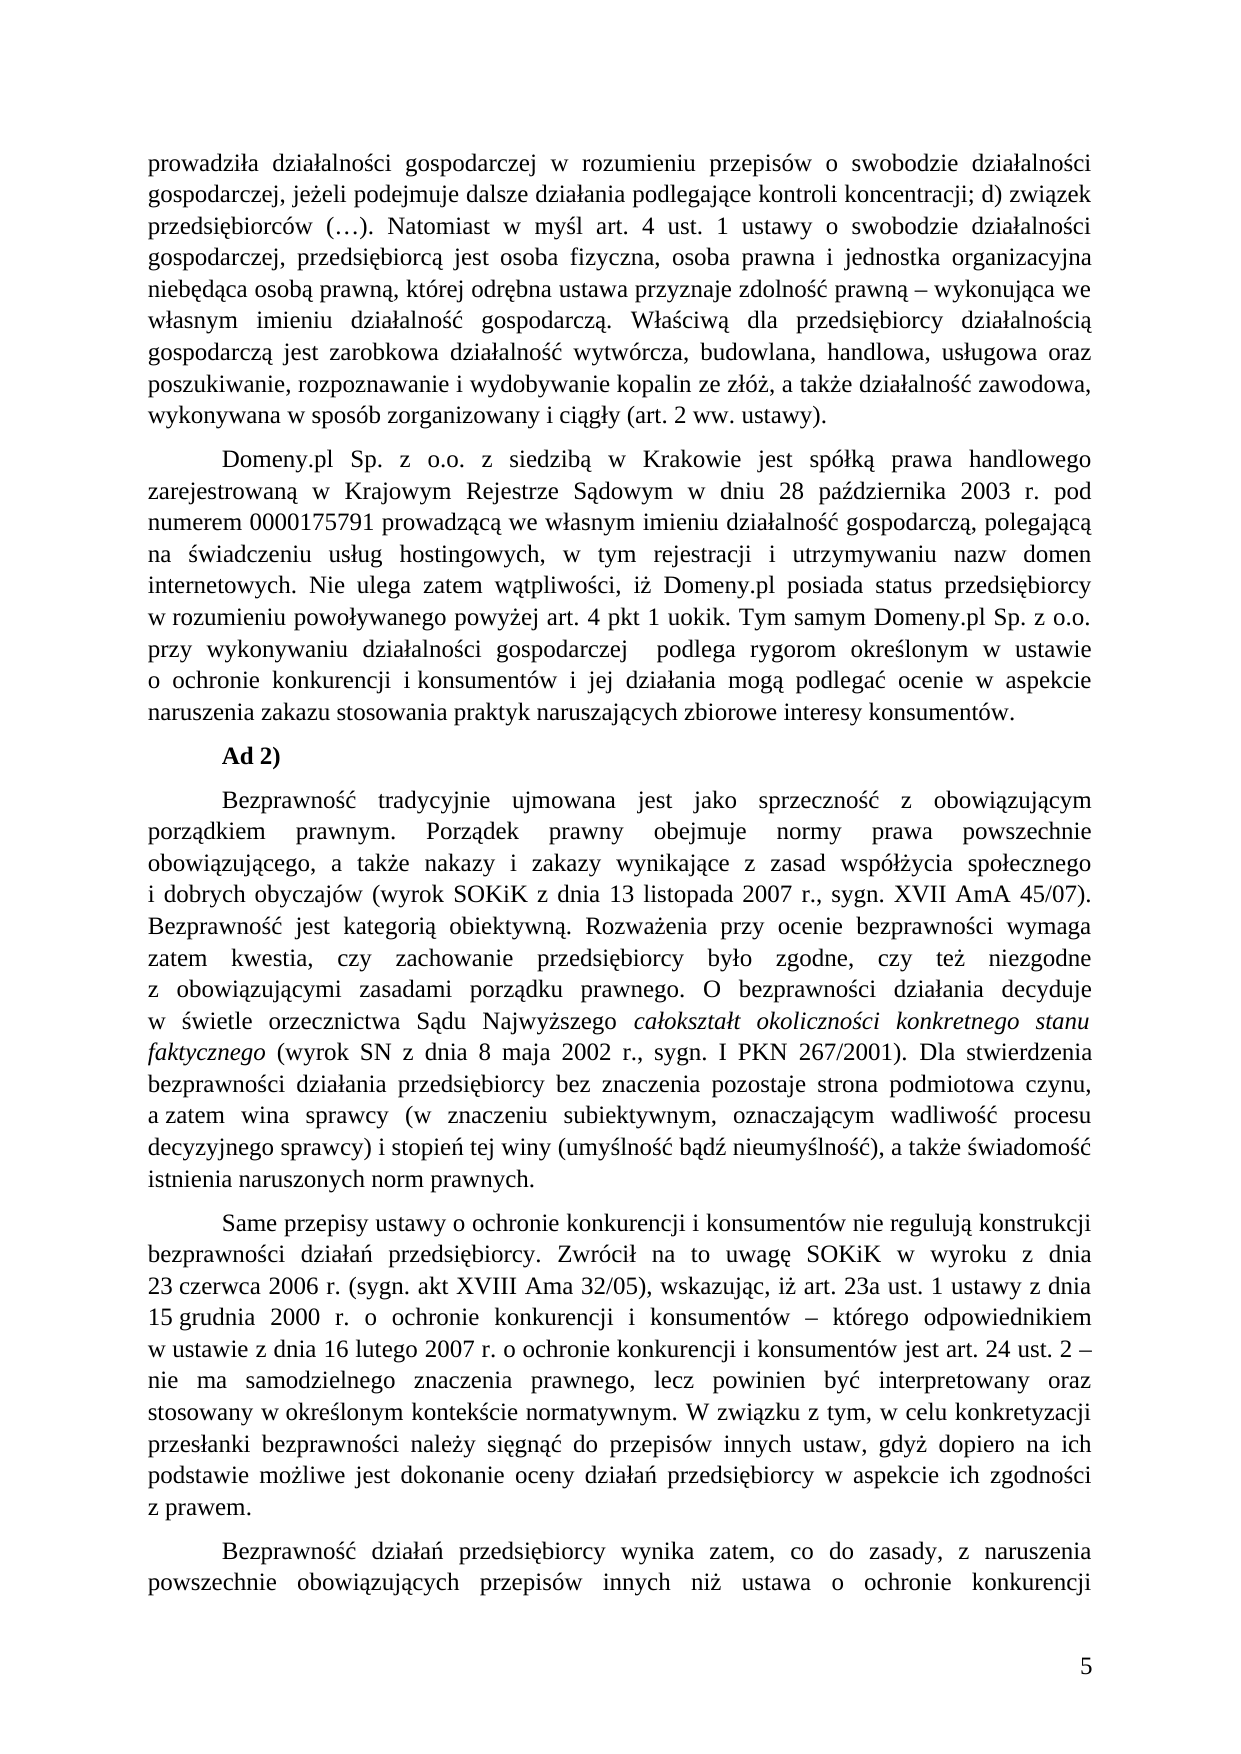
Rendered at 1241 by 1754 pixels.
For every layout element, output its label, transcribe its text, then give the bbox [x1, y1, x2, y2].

text Ad 2) [148, 741, 1092, 769]
text Same przepisy ustawy o ochronie konkurencji i konsumentów nie regulują konstrukcji bezprawności działań przedsiębiorcy. Zwrócił na to uwagę SOKiK w wyroku z dnia 23 czerwca 2006 r. (sygn. akt XVIII Ama 32/05), wskazując, iż art. 23a ust. 1 ustawy z dnia 15 grudnia 2000 r. o ochronie konkurencji i konsumentów – którego odpowiednikiem w ustawie z dnia 16 lutego 2007 r. o ochronie konkurencji i konsumentów jest art. 24 ust. 2 – nie ma samodzielnego znaczenia prawnego, lecz powinien być interpretowany oraz stosowany w określonym kontekście normatywnym. W związku z tym, w celu konkretyzacji przesłanki bezprawności należy sięgnąć do przepisów innych ustaw, gdyż dopiero na ich podstawie możliwe jest dokonanie oceny działań przedsiębiorcy w aspekcie ich zgodności z prawem. [148, 1208, 1092, 1521]
text Bezprawność działań przedsiębiorcy wynika zatem, co do zasady, z naruszenia powszechnie obowiązujących przepisów innych niż ustawa o ochronie konkurencji [148, 1536, 1092, 1596]
text Bezprawność tradycyjnie ujmowana jest jako sprzeczność z obowiązującym porządkiem prawnym. Porządek prawny obejmuje normy prawa powszechnie obowiązującego, a także nakazy i zakazy wynikające z zasad współżycia społecznego i dobrych obyczajów (wyrok SOKiK z dnia 13 listopada 2007 r., sygn. XVII AmA 45/07). Bezprawność jest kategorią obiektywną. Rozważenia przy ocenie bezprawności wymaga zatem kwestia, czy zachowanie przedsiębiorcy było zgodne, czy też niezgodne z obowiązującymi zasadami porządku prawnego. O bezprawności działania decyduje w świetle orzecznictwa Sądu Najwyższego całokształt okoliczności konkretnego stanu faktycznego (wyrok SN z dnia 8 maja 2002 r., sygn. I PKN 267/2001). Dla stwierdzenia bezprawności działania przedsiębiorcy bez znaczenia pozostaje strona podmiotowa czynu, a zatem wina sprawcy (w znaczeniu subiektywnym, oznaczającym wadliwość procesu decyzyjnego sprawcy) i stopień tej winy (umyślność bądź nieumyślność), a także świadomość istnienia naruszonych norm prawnych. [148, 785, 1092, 1192]
text Domeny.pl Sp. z o.o. z siedzibą w Krakowie jest spółką prawa handlowego zarejestrowaną w Krajowym Rejestrze Sądowym w dniu 28 października 2003 r. pod numerem 0000175791 prowadzącą we własnym imieniu działalność gospodarczą, polegającą na świadczeniu usług hostingowych, w tym rejestracji i utrzymywaniu nazw domen internetowych. Nie ulega zatem wątpliwości, iż Domeny.pl posiada status przedsiębiorcy w rozumieniu powoływanego powyżej art. 4 pkt 1 uokik. Tym samym Domeny.pl Sp. z o.o. przy wykonywaniu działalności gospodarczej podlega rygorom określonym w ustawie o ochronie konkurencji i konsumentów i jej działania mogą podlegać ocenie w aspekcie naruszenia zakazu stosowania praktyk naruszających zbiorowe interesy konsumentów. [148, 444, 1092, 726]
text prowadziła działalności gospodarczej w rozumieniu przepisów o swobodzie działalności gospodarczej, jeżeli podejmuje dalsze działania podlegające kontroli koncentracji; d) związek przedsiębiorców (…). Natomiast w myśl art. 4 ust. 1 ustawy o swobodzie działalności gospodarczej, przedsiębiorcą jest osoba fizyczna, osoba prawna i jednostka organizacyjna niebędąca osobą prawną, której odrębna ustawa przyznaje zdolność prawną – wykonująca we własnym imieniu działalność gospodarczą. Właściwą dla przedsiębiorcy działalnością gospodarczą jest zarobkowa działalność wytwórcza, budowlana, handlowa, usługowa oraz poszukiwanie, rozpoznawanie i wydobywanie kopalin ze złóż, a także działalność zawodowa, wykonywana w sposób zorganizowany i ciągły (art. 2 ww. ustawy). [148, 148, 1092, 429]
